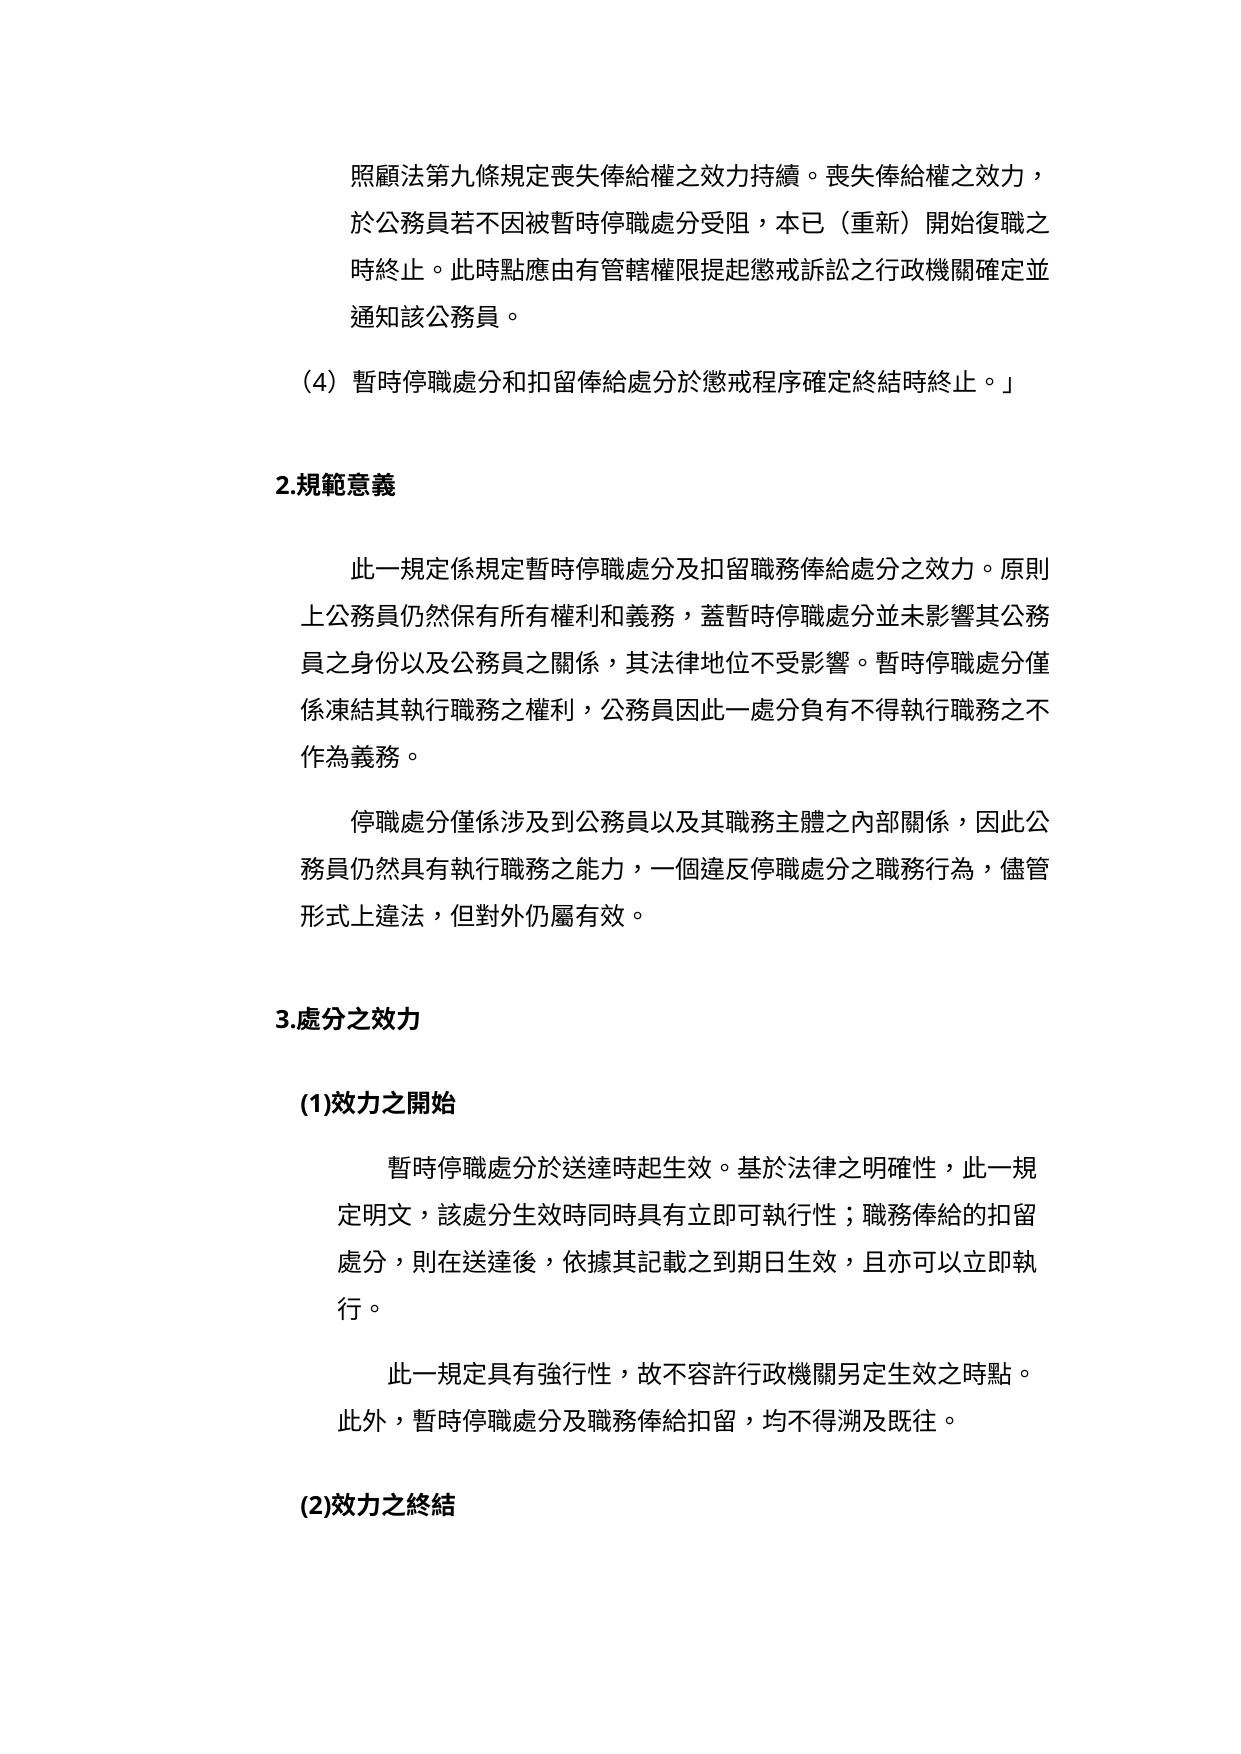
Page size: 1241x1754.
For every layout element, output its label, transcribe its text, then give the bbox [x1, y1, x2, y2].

text 停職處分僅係涉及到公務員以及其職務主體之內部關係，因此公務員仍然具有執行職務之能力，一個違反停職處分之職務行為，儘管形式上違法，但對外仍屬有效。 [300, 796, 1053, 927]
text (1)效力之開始 [187, 1076, 1053, 1114]
text 2.規範意義 [187, 459, 1053, 496]
text (2)效力之終結 [187, 1478, 1053, 1516]
text 照顧法第九條規定喪失俸給權之效力持續。喪失俸給權之效力，於公務員若不因被暫時停職處分受阻，本已（重新）開始復職之時終止。此時點應由有管轄權限提起懲戒訴訟之行政機關確定並通知該公務員。 [287, 150, 1053, 328]
text 暫時停職處分於送達時起生效。基於法律之明確性，此一規定明文，該處分生效時同時具有立即可執行性；職務俸給的扣留處分，則在送達後，依據其記載之到期日生效，且亦可以立即執行。 [337, 1142, 1053, 1320]
text 此一規定具有強行性，故不容許行政機關另定生效之時點。此外，暫時停職處分及職務俸給扣留，均不得溯及既往。 [337, 1347, 1053, 1432]
text （4）暫時停職處分和扣留俸給處分於懲戒程序確定終結時終止。」 [287, 356, 1053, 393]
text 此一規定係規定暫時停職處分及扣留職務俸給處分之效力。原則上公務員仍然保有所有權利和義務，蓋暫時停職處分並未影響其公務員之身份以及公務員之關係，其法律地位不受影響。暫時停職處分僅係凍結其執行職務之權利，公務員因此一處分負有不得執行職務之不作為義務。 [300, 543, 1053, 768]
text 3.處分之效力 [187, 992, 1053, 1030]
